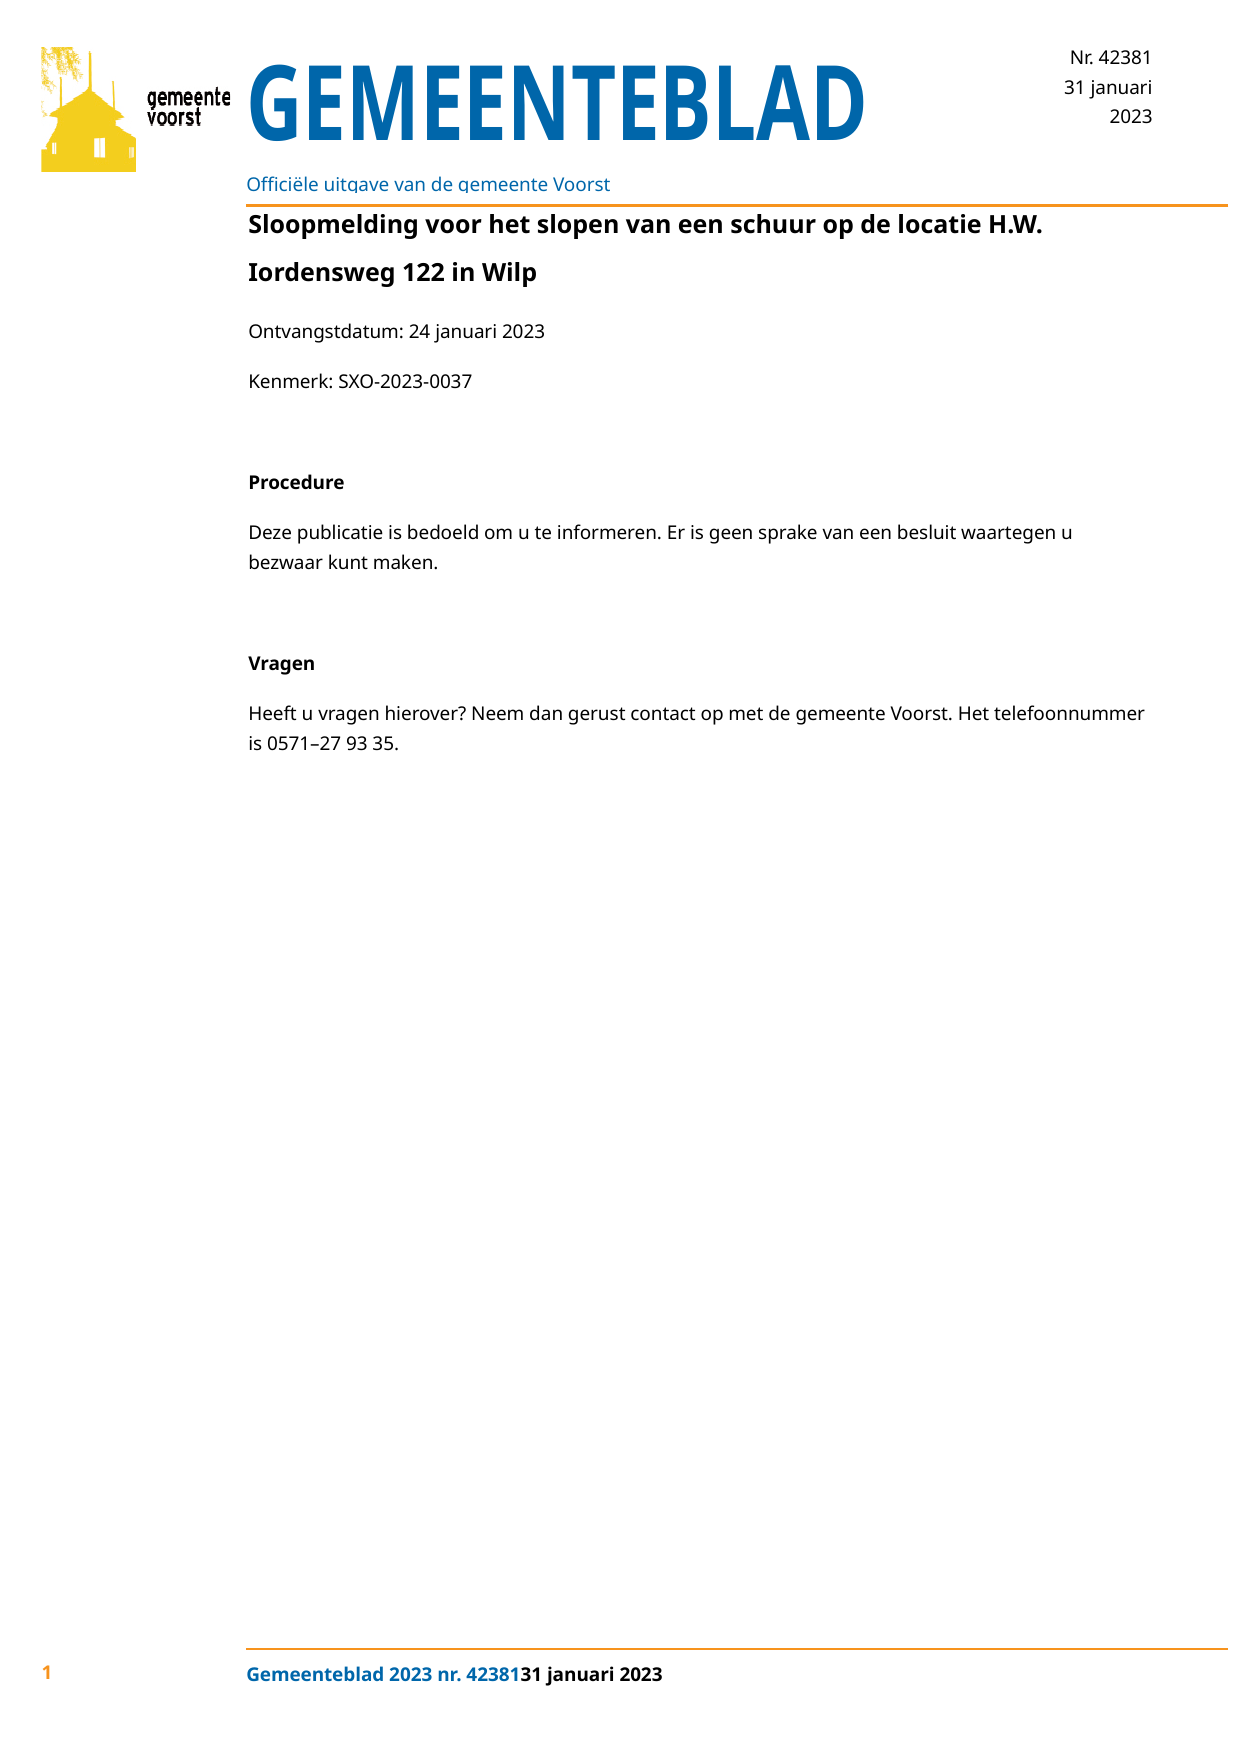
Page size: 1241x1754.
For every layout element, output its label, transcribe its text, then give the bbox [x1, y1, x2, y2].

text Ontvangstdatum: 24 januari 2023 [248, 318, 1152, 344]
text Vragen [248, 650, 1152, 676]
text Sloopmelding voor het slopen van een schuur op de locatie H.W. Iordensweg 122 in Wilp [248, 207, 1152, 288]
picture [41, 47, 231, 172]
text Heeft u vragen hierover? Neem dan gerust contact op met de gemeente Voorst. Het telefoonnummer is 0571–27 93 35. [248, 700, 1152, 756]
text Kenmerk: SXO-2023-0037 [248, 368, 1152, 394]
text Deze publicatie is bedoeld om u te informeren. Er is geen sprake van een besluit waartegen u bezwaar kunt maken. [248, 519, 1152, 575]
text Procedure [248, 469, 1152, 495]
